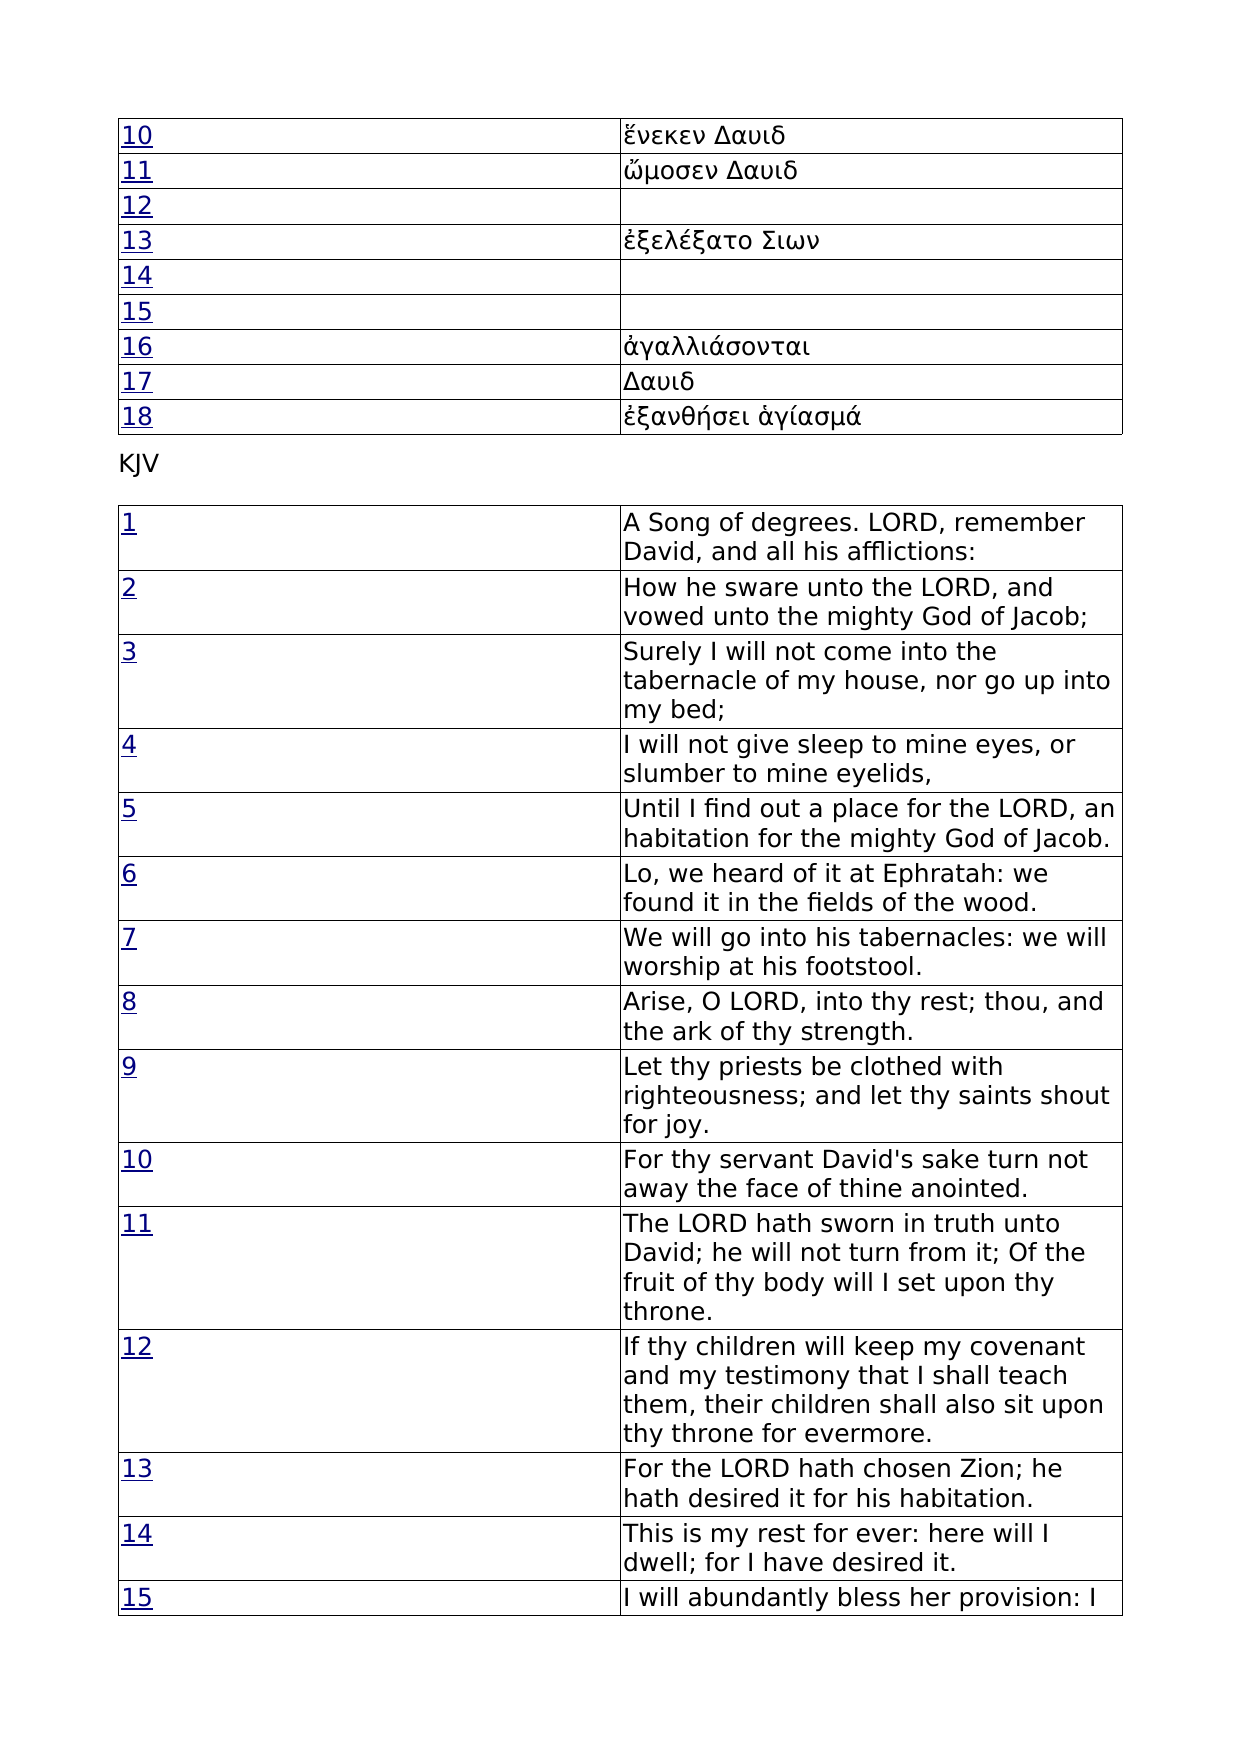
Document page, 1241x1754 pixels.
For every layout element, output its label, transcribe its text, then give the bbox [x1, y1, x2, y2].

table_header 1 [119, 506, 620, 570]
table_cell 4 [119, 729, 620, 792]
table_cell Surely I will not come into the tabernacle of my house, nor go up into my bed; [621, 635, 1122, 727]
table_cell This is my rest for ever: here will I dwell; for I have desired it. [621, 1517, 1122, 1580]
table_cell 6 [119, 857, 620, 920]
table_cell ἀγαλλιάσονται [621, 330, 1122, 364]
table_cell 14 [119, 1517, 620, 1580]
table_header A Song of degrees. LORD, remember David, and all his afflictions: [621, 506, 1122, 570]
table_cell For thy servant David's sake turn not away the face of thine anointed. [621, 1143, 1122, 1206]
table_cell Lo, we heard of it at Ephratah: we found it in the fields of the wood. [621, 857, 1122, 920]
table_cell [621, 295, 1122, 329]
table_cell 2 [119, 571, 620, 634]
table_cell 7 [119, 921, 620, 984]
table_cell We will go into his tabernacles: we will worship at his footstool. [621, 921, 1122, 984]
table_cell 9 [119, 1050, 620, 1142]
table_cell 12 [119, 189, 620, 223]
table_cell 13 [119, 225, 620, 258]
table_cell If thy children will keep my covenant and my testimony that I shall teach them, their children shall also sit upon thy throne for evermore. [621, 1330, 1122, 1452]
table_cell ἐξανθήσει ἁγίασμά [621, 400, 1122, 434]
table_cell How he sware unto the LORD, and vowed unto the mighty God of Jacob; [621, 571, 1122, 634]
table_cell 14 [119, 260, 620, 294]
table_cell 18 [119, 400, 620, 434]
table_cell Let thy priests be clothed with righteousness; and let thy saints shout for joy. [621, 1050, 1122, 1142]
table_cell 11 [119, 1207, 620, 1329]
table_cell Until I find out a place for the LORD, an habitation for the mighty God of Jacob. [621, 793, 1122, 856]
table_cell I will not give sleep to mine eyes, or slumber to mine eyelids, [621, 729, 1122, 792]
table_cell 3 [119, 635, 620, 727]
table_cell ἐξελέξατο Σιων [621, 225, 1122, 258]
table_cell [621, 260, 1122, 294]
table_cell 13 [119, 1453, 620, 1516]
table_cell 17 [119, 365, 620, 399]
text KJV [118, 449, 1122, 478]
table_cell [621, 189, 1122, 223]
table_cell 5 [119, 793, 620, 856]
table_cell 10 [119, 1143, 620, 1206]
table_cell The LORD hath sworn in truth unto David; he will not turn from it; Of the fruit of thy body will I set upon thy throne. [621, 1207, 1122, 1329]
table_cell 15 [119, 1581, 620, 1615]
table_cell ἕνεκεν Δαυιδ [621, 119, 1122, 153]
table_cell 15 [119, 295, 620, 329]
table_cell For the LORD hath chosen Zion; he hath desired it for his habitation. [621, 1453, 1122, 1516]
table_cell 12 [119, 1330, 620, 1452]
table_cell I will abundantly bless her provision: I [621, 1581, 1122, 1615]
table_cell 8 [119, 986, 620, 1049]
table_cell 16 [119, 330, 620, 364]
table_cell Δαυιδ [621, 365, 1122, 399]
table_cell ὤμοσεν Δαυιδ [621, 154, 1122, 188]
table_cell 11 [119, 154, 620, 188]
table_cell Arise, O LORD, into thy rest; thou, and the ark of thy strength. [621, 986, 1122, 1049]
table_cell 10 [119, 119, 620, 153]
